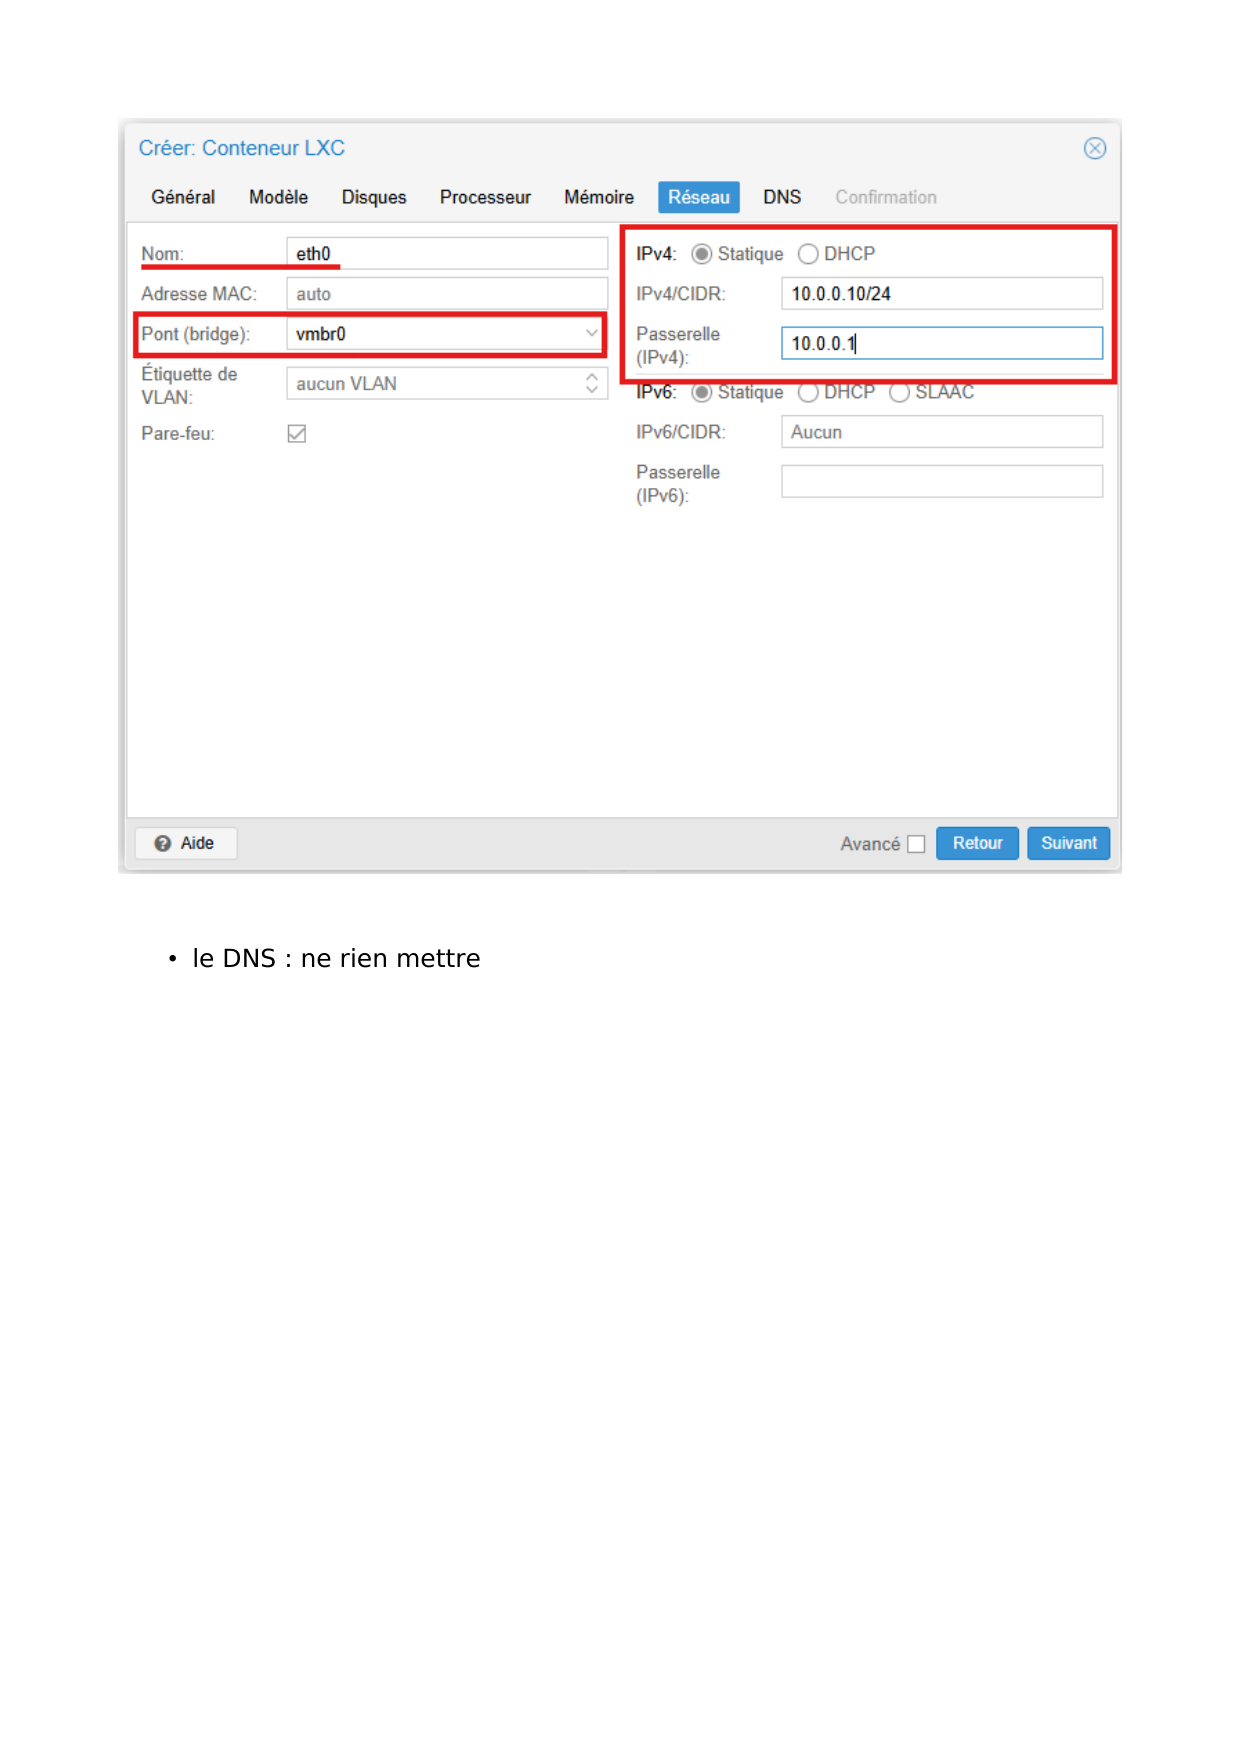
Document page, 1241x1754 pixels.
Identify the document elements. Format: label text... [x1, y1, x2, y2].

list le DNS : ne rien mettre [177, 944, 1122, 974]
picture [118, 118, 1123, 874]
